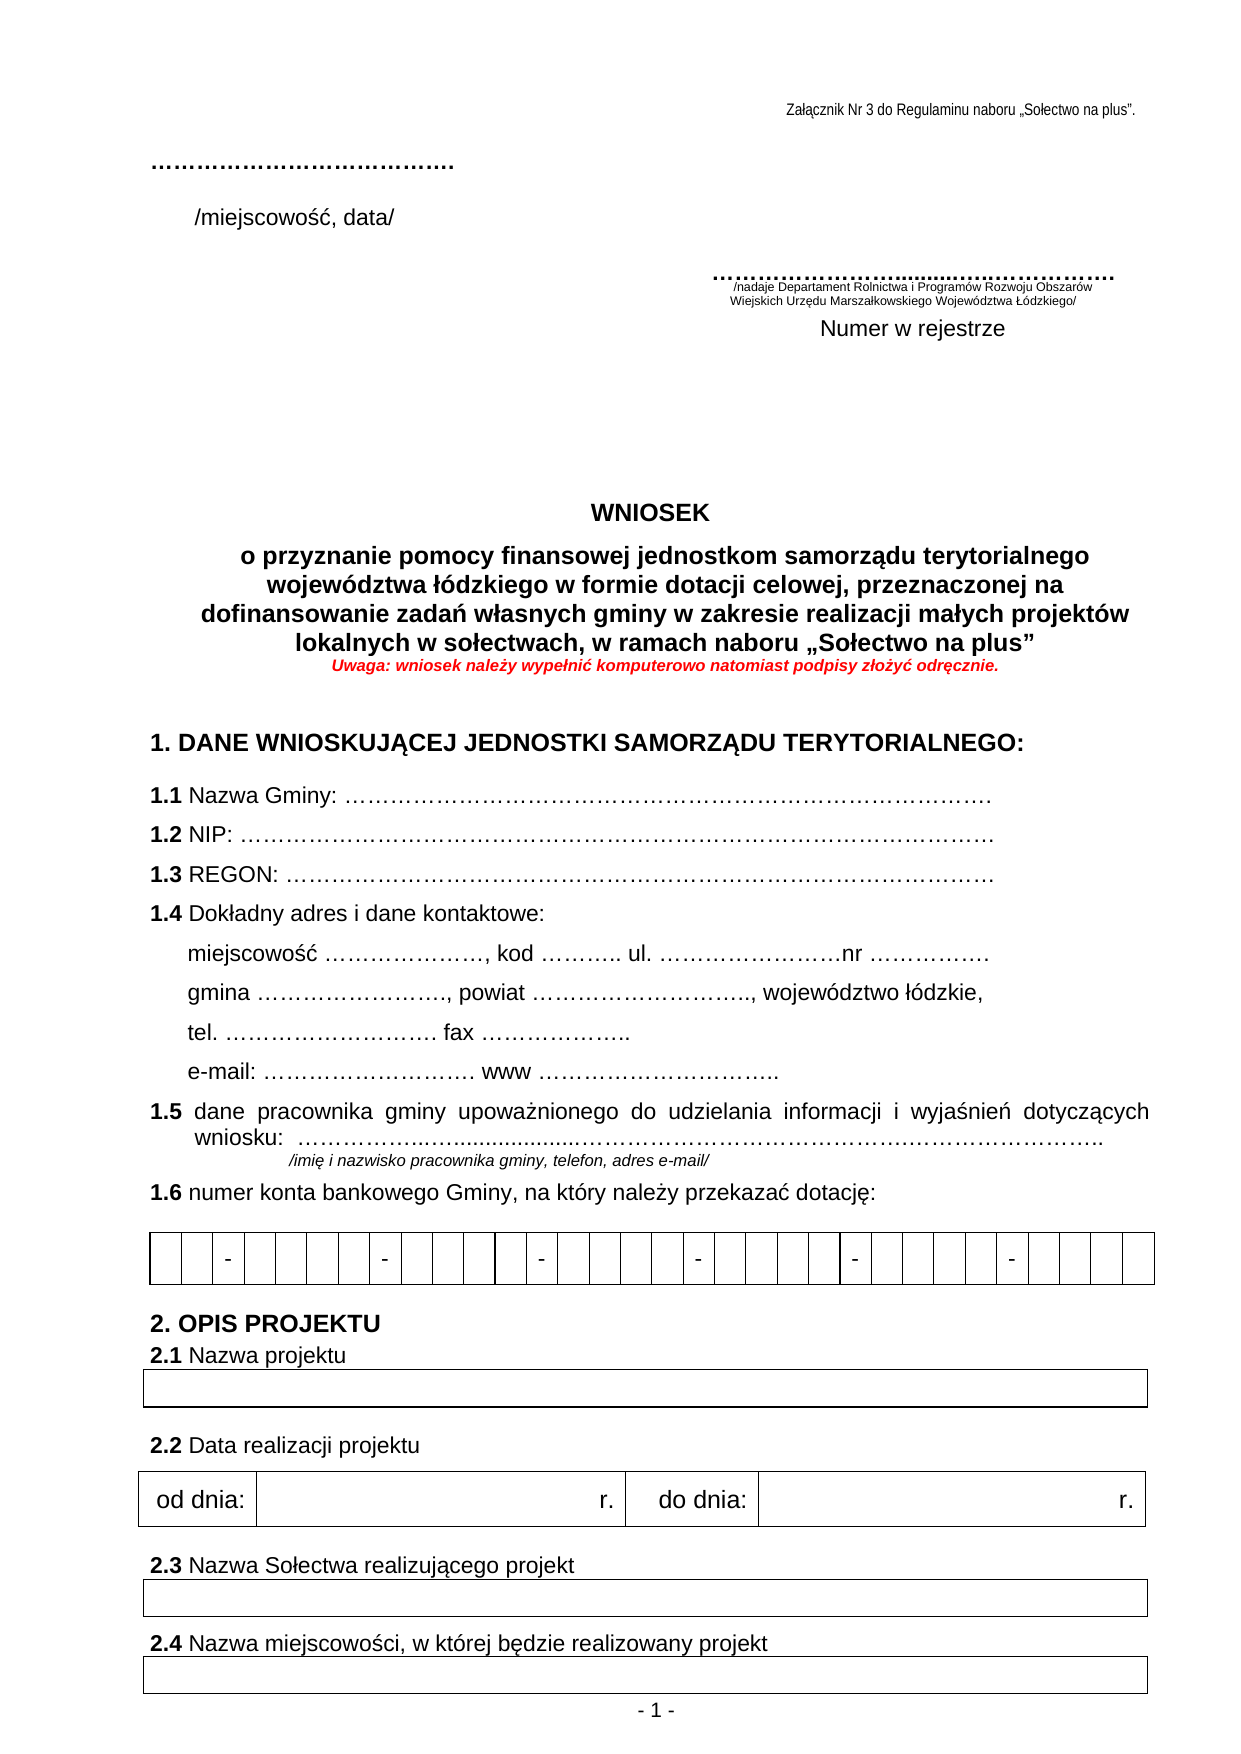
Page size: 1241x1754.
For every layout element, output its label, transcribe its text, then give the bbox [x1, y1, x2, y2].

table_header [245, 1233, 275, 1283]
text Uwaga: wniosek należy wypełnić komputerowo natomiast podpisy złożyć odręcznie. [169, 656, 1162, 675]
table_header [144, 1657, 1147, 1693]
text Wiejskich Urzędu Marszałkowskiego Województwa Łódzkiego/ [730, 294, 1124, 308]
table_header [809, 1233, 839, 1283]
table_header [746, 1233, 777, 1283]
table_header - [213, 1233, 244, 1283]
table_header [402, 1233, 432, 1283]
table_header [778, 1233, 808, 1283]
table_header - [841, 1233, 871, 1283]
table_header od dnia: [139, 1472, 256, 1526]
text gmina ……………………., powiat ……………………….., województwo łódzkie, [150, 979, 1150, 1006]
table_header [934, 1233, 965, 1283]
table_header [715, 1233, 745, 1283]
table_header [621, 1233, 651, 1283]
table_header [339, 1233, 369, 1283]
table_header [1060, 1233, 1090, 1283]
list 1.6 numer konta bankowego Gminy, na który należy przekazać dotację: [150, 1179, 1150, 1206]
text 2.3 Nazwa Sołectwa realizującego projekt [150, 1552, 1150, 1578]
table_header - [684, 1233, 714, 1283]
table_header [464, 1233, 494, 1283]
subtitle …………………………………. [150, 148, 1150, 174]
table_header [307, 1233, 338, 1283]
text 1.1 Nazwa Gminy: …………………………………………………………………………. [150, 782, 1150, 808]
table_header [872, 1233, 902, 1283]
table_header [276, 1233, 306, 1283]
text e-mail: ………………………. www ………………………….. [150, 1058, 1150, 1084]
table_header [966, 1233, 996, 1283]
table_header - [370, 1233, 401, 1283]
text 1.2 NIP: ……………………………………………………………………………………… [150, 821, 1150, 848]
table_header [151, 1233, 181, 1283]
table_header - [997, 1233, 1028, 1283]
text 1.3 REGON: ………………………………………………………………………………… [150, 861, 1150, 887]
table_header r. [257, 1472, 625, 1526]
subtitle Numer w rejestrze [150, 315, 1150, 341]
text 2.4 Nazwa miejscowości, w której będzie realizowany projekt [150, 1629, 1150, 1656]
table_header - [527, 1233, 557, 1283]
table_header [558, 1233, 589, 1283]
text 2.2 Data realizacji projektu [150, 1432, 1150, 1459]
subtitle /miejscowość, data/ [150, 204, 1150, 230]
table_header [182, 1233, 212, 1283]
text 1.5 dane pracownika gminy upoważnionego do udzielania informacji i wyjaśnień dotyczących wniosku: ……………...…....................…………………………………….…………………….. [150, 1098, 1150, 1150]
text o przyznanie pomocy finansowej jednostkom samorządu terytorialnego województwa łódzkiego w formie dotacji celowej, przeznaczonej na dofinansowanie zadań własnych gminy w zakresie realizacji małych projektów lokalnych w sołectwach, w ramach naboru „Sołectwo na plus” [169, 541, 1162, 656]
table_header [144, 1580, 1147, 1616]
table_header [1091, 1233, 1122, 1283]
table_header [903, 1233, 933, 1283]
table_header [144, 1370, 1147, 1406]
table_header [652, 1233, 683, 1283]
table_header [1123, 1233, 1154, 1283]
text /imię i nazwisko pracownika gminy, telefon, adres e-mail/ [150, 1150, 1150, 1169]
subtitle ……………………..........…..……………. [150, 259, 1150, 286]
table_header r. [759, 1472, 1145, 1526]
text 1. DANE WNIOSKUJĄCEJ JEDNOSTKI SAMORZĄDU TERYTORIALNEGO: [150, 728, 1162, 757]
table_header [1029, 1233, 1059, 1283]
list 2. OPIS PROJEKTU [150, 1309, 1150, 1338]
text 1.4 Dokładny adres i dane kontaktowe: [150, 900, 1150, 927]
subtitle Załącznik Nr 3 do Regulaminu naboru „Sołectwo na plus”. [656, 100, 1136, 119]
text miejscowość …………………, kod ……….. ul. ……………………nr ……………. [150, 940, 1150, 966]
text 2.1 Nazwa projektu [150, 1342, 1150, 1369]
text tel. ………………………. fax ……………….. [150, 1019, 1150, 1045]
table_header [433, 1233, 463, 1283]
subtitle Wniosek [150, 498, 1150, 527]
text /nadaje Departament Rolnictwa i Programów Rozwoju Obszarów [730, 279, 1124, 294]
table_header [590, 1233, 620, 1283]
table_header do dnia: [626, 1472, 758, 1526]
table_header [496, 1233, 526, 1283]
